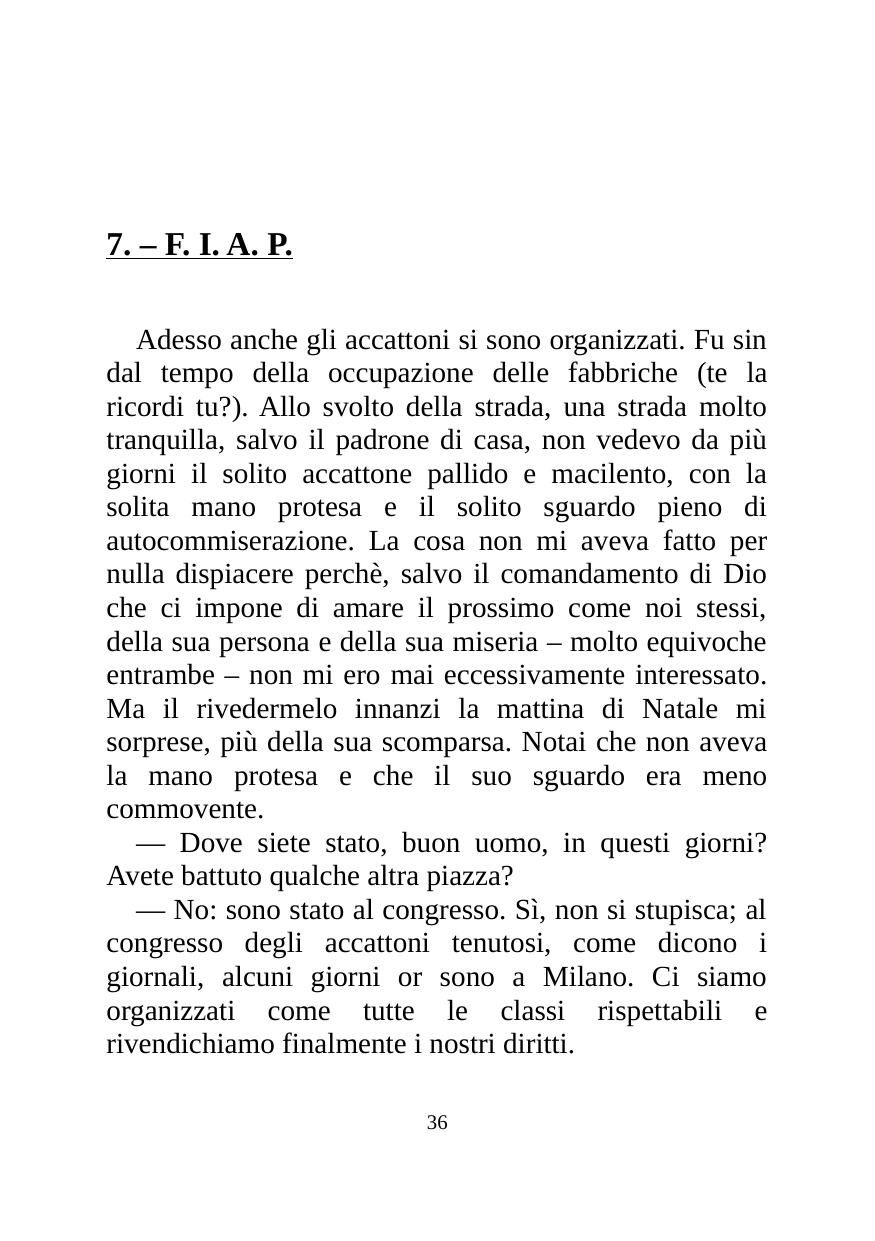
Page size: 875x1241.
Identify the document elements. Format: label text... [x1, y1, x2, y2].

text — No: sono stato al congresso. Sì, non si stupisca; al congresso degli accattoni tenutosi, come dicono i giornali, alcuni giorni or sono a Milano. Ci siamo organizzati come tutte le classi rispettabili e rivendichiamo finalmente i nostri diritti. [106, 892, 768, 1060]
subtitle 7. – F. I. A. P. [106, 224, 768, 263]
text — Dove siete stato, buon uomo, in questi giorni? Avete battuto qualche altra piazza? [106, 825, 768, 892]
text Adesso anche gli accattoni si sono organizzati. Fu sin dal tempo della occupazione delle fabbriche (te la ricordi tu?). Allo svolto della strada, una strada molto tranquilla, salvo il padrone di casa, non vedevo da più giorni il solito accattone pallido e macilento, con la solita mano protesa e il solito sguardo pieno di autocommiserazione. La cosa non mi aveva fatto per nulla dispiacere perchè, salvo il comandamento di Dio che ci impone di amare il prossimo come noi stessi, della sua persona e della sua miseria – molto equivoche entrambe – non mi ero mai eccessivamente interessato. Ma il rivedermelo innanzi la mattina di Natale mi sorprese, più della sua scomparsa. Notai che non aveva la mano protesa e che il suo sguardo era meno commovente. [106, 322, 768, 825]
